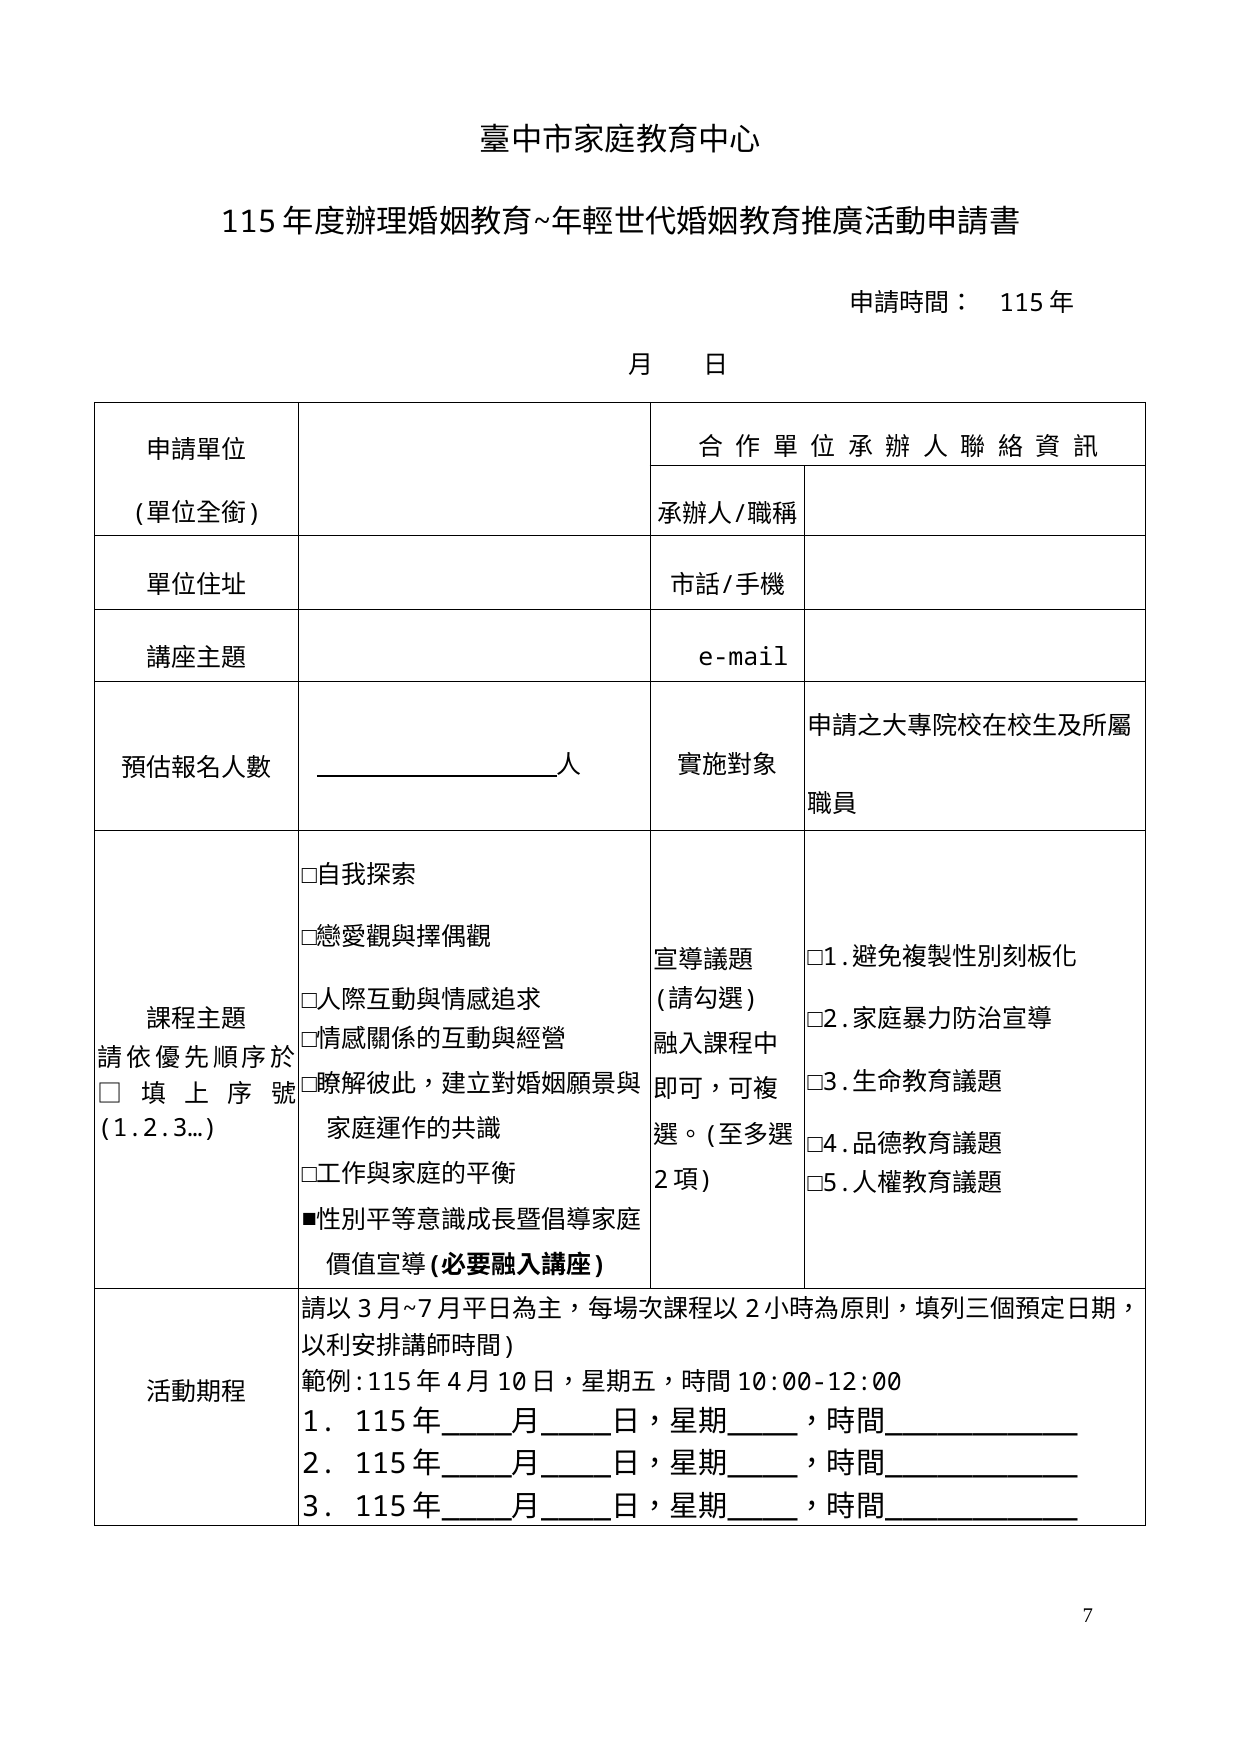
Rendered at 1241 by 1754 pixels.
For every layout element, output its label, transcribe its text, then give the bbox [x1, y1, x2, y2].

table_cell 實施對象 [651, 682, 804, 829]
table_header 申請單位 (單位全銜) [95, 403, 298, 535]
table_header 合 作 單 位 承 辦 人 聯 絡 資 訊 [651, 403, 1145, 465]
table_cell e-mail [651, 610, 804, 681]
table_cell [299, 536, 650, 609]
table_cell 講座主題 [95, 610, 298, 681]
table_cell [805, 536, 1145, 609]
text 申請時間： 115年 月 日 [148, 258, 1092, 383]
table_cell 課程主題 請依優先順序於□填上序號(1.2.3…) [95, 831, 298, 1288]
table_cell 承辦人/職稱 [651, 466, 804, 535]
text 臺中市家庭教育中心 [148, 96, 1092, 158]
table_cell [805, 610, 1145, 681]
table_cell 請以3月~7月平日為主，每場次課程以2小時為原則，填列三個預定日期，以利安排講師時間) 範例:115年4月10日，星期五，時間10:00-12:00 1. 115年____月____日，星期____，時間___________ 2. 115年____月____日，星期____，時間___________ 3. 115年____月____日，星期____，時間___________ [299, 1289, 1145, 1525]
table_header [299, 403, 650, 535]
table_cell [805, 466, 1145, 535]
table_cell 活動期程 [95, 1289, 298, 1525]
table_cell 申請之大專院校在校生及所屬職員 [805, 682, 1145, 829]
table_cell 宣導議題 (請勾選) 融入課程中即可，可複選。(至多選2項) [651, 831, 804, 1288]
table_cell □自我探索 □戀愛觀與擇偶觀 □人際互動與情感追求 □情感關係的互動與經營 □瞭解彼此，建立對婚姻願景與家庭運作的共識 □工作與家庭的平衡 ■性別平等意識成長暨倡導家庭價值宣導(必要融入講座) [299, 831, 650, 1288]
table_cell [299, 610, 650, 681]
table_cell 人 [299, 682, 650, 829]
text 115年度辦理婚姻教育~年輕世代婚姻教育推廣活動申請書 [148, 177, 1092, 239]
table_cell 市話/手機 [651, 536, 804, 609]
table_cell □1.避免複製性別刻板化 □2.家庭暴力防治宣導 □3.生命教育議題 □4.品德教育議題 □5.人權教育議題 [805, 831, 1145, 1288]
table_cell 預估報名人數 [95, 682, 298, 829]
table_cell 單位住址 [95, 536, 298, 609]
